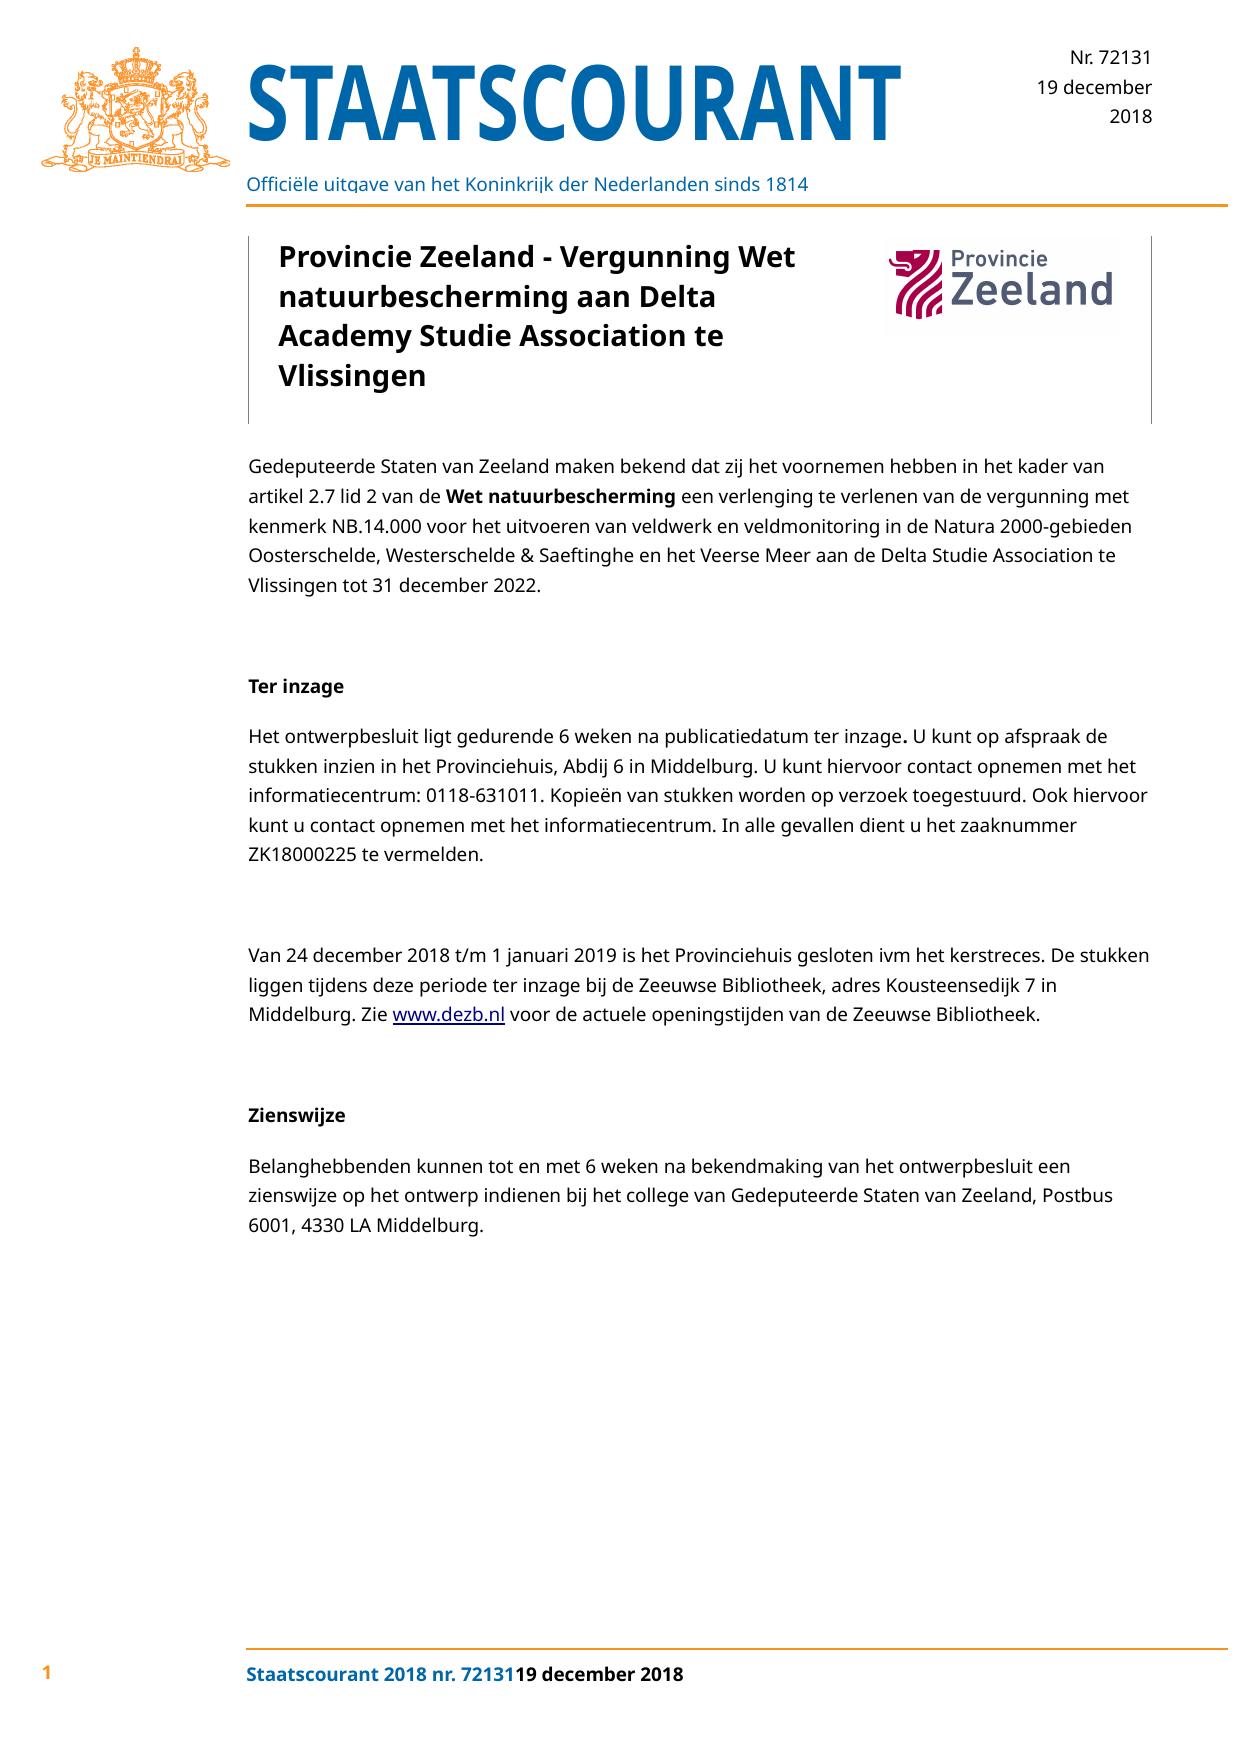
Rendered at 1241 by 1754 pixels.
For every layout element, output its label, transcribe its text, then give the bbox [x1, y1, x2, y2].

table_header Provincie Zeeland - Vergunning Wet natuurbescherming aan Delta Academy Studie Association te Vlissingen [249, 236, 850, 424]
table_header [850, 236, 1151, 424]
text Het ontwerpbesluit ligt gedurende 6 weken na publicatiedatum ter inzage. U kunt op afspraak de stukken inzien in het Provinciehuis, Abdij 6 in Middelburg. U kunt hiervoor contact opnemen met het informatiecentrum: 0118-631011. Kopieën van stukken worden op verzoek toegestuurd. Ook hiervoor kunt u contact opnemen met het informatiecentrum. In alle gevallen dient u het zaaknummer ZK18000225 te vermelden. [248, 723, 1152, 867]
picture [882, 236, 1119, 336]
text Belanghebbenden kunnen tot en met 6 weken na bekendmaking van het ontwerpbesluit een zienswijze op het ontwerp indienen bij het college van Gedeputeerde Staten van Zeeland, Postbus 6001, 4330 LA Middelburg. [248, 1153, 1152, 1238]
text Zienswijze [248, 1102, 1152, 1128]
text Ter inzage [248, 673, 1152, 698]
text Van 24 december 2018 t/m 1 januari 2019 is het Provinciehuis gesloten ivm het kerstreces. De stukken liggen tijdens deze periode ter inzage bij de Zeeuwse Bibliotheek, adres Kousteensedijk 7 in Middelburg. Zie www.dezb.nl voor de actuele openingstijden van de Zeeuwse Bibliotheek. [248, 942, 1152, 1027]
picture [41, 47, 231, 172]
text Gedeputeerde Staten van Zeeland maken bekend dat zij het voornemen hebben in het kader van artikel 2.7 lid 2 van de Wet natuurbescherming een verlenging te verlenen van de vergunning met kenmerk NB.14.000 voor het uitvoeren van veldwerk en veldmonitoring in de Natura 2000-gebieden Oosterschelde, Westerschelde & Saeftinghe en het Veerse Meer aan de Delta Studie Association te Vlissingen tot 31 december 2022. [248, 454, 1152, 598]
